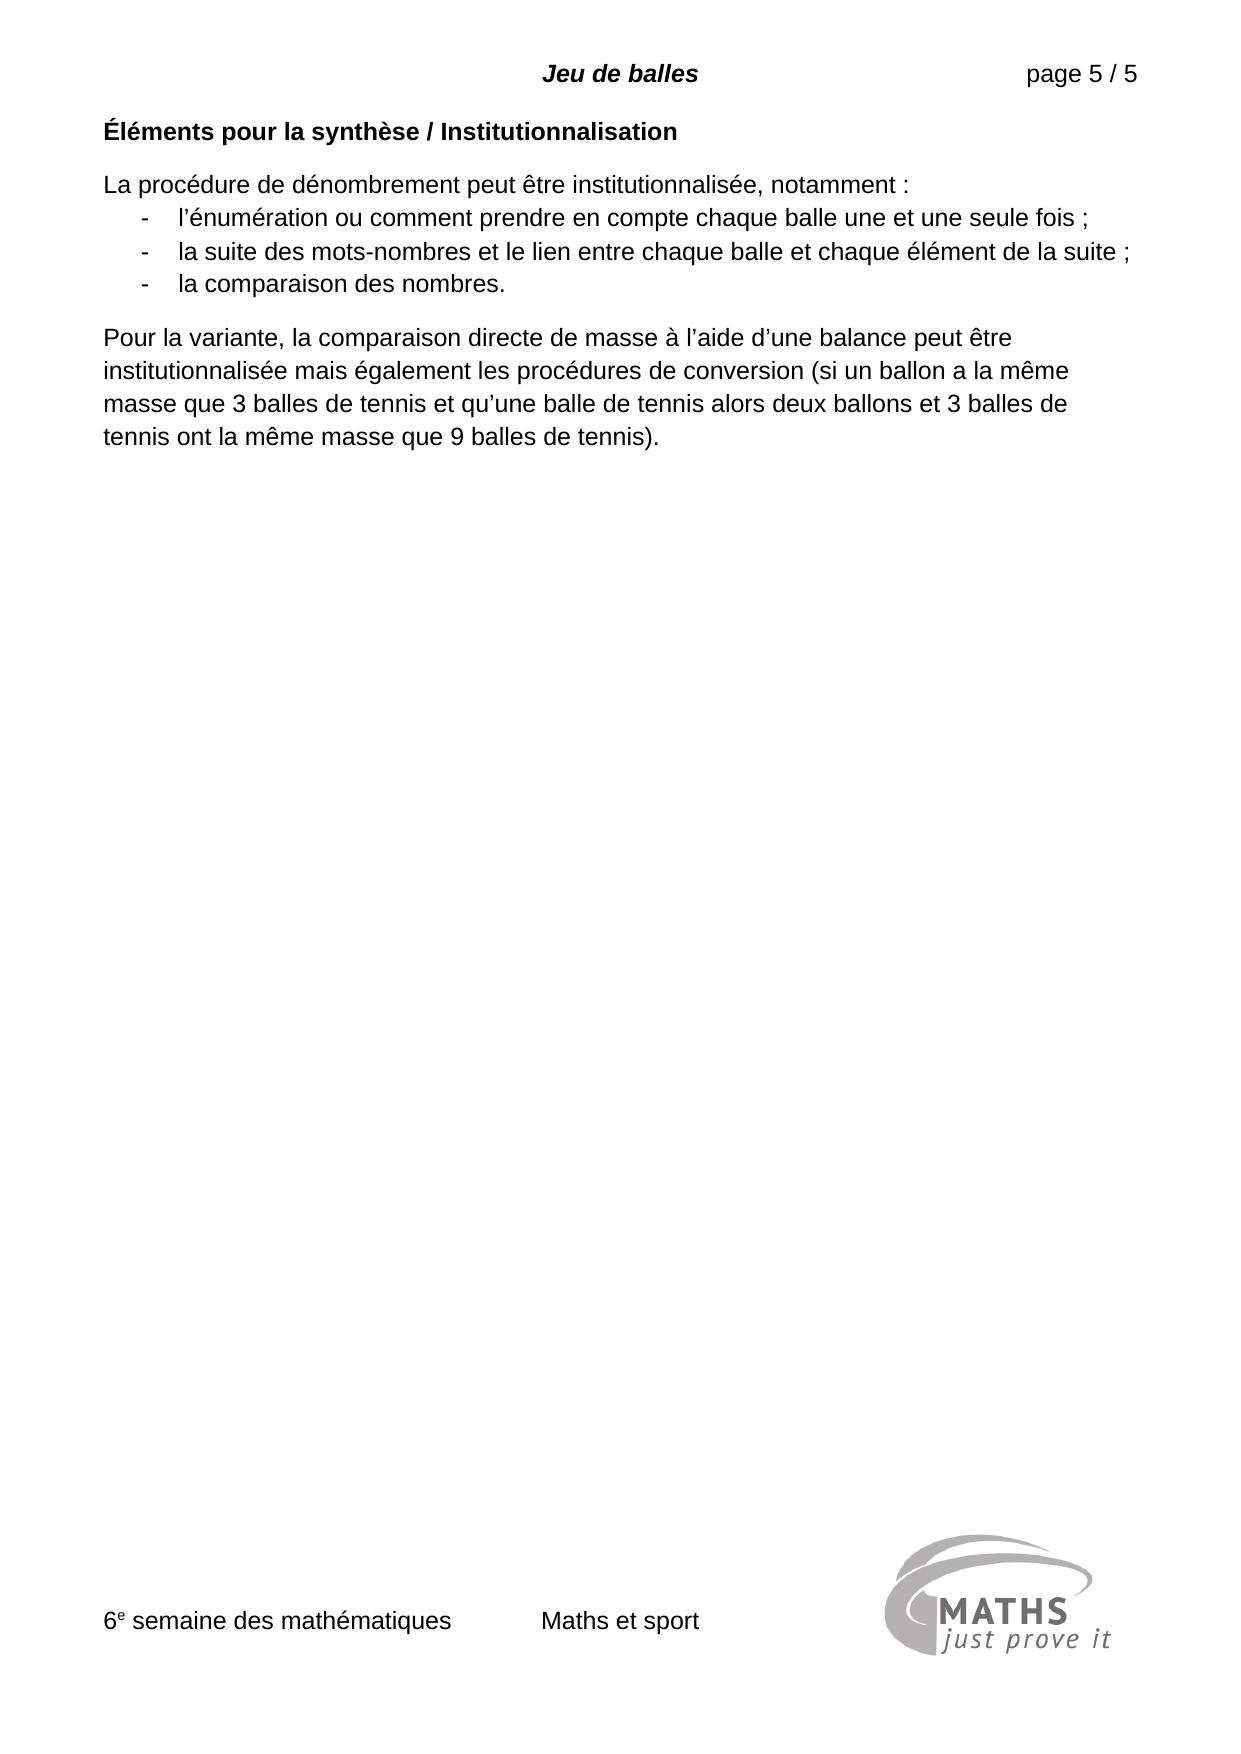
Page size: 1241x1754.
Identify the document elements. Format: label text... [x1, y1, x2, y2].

text Pour la variante, la comparaison directe de masse à l’aide d’une balance peut être institutionnalisée mais également les procédures de conversion (si un ballon a la même masse que 3 balles de tennis et qu’une balle de tennis alors deux ballons et 3 balles de tennis ont la même masse que 9 balles de tennis). [103, 323, 1137, 451]
list la comparaison des nombres. [141, 269, 1137, 298]
picture [868, 1516, 1138, 1678]
text La procédure de dénombrement peut être institutionnalisée, notamment : [103, 170, 1137, 199]
text Éléments pour la synthèse / Institutionnalisation [103, 117, 1137, 145]
list la suite des mots-nombres et le lien entre chaque balle et chaque élément de la suite ; [141, 236, 1137, 265]
list l’énumération ou comment prendre en compte chaque balle une et une seule fois ; [141, 203, 1137, 232]
